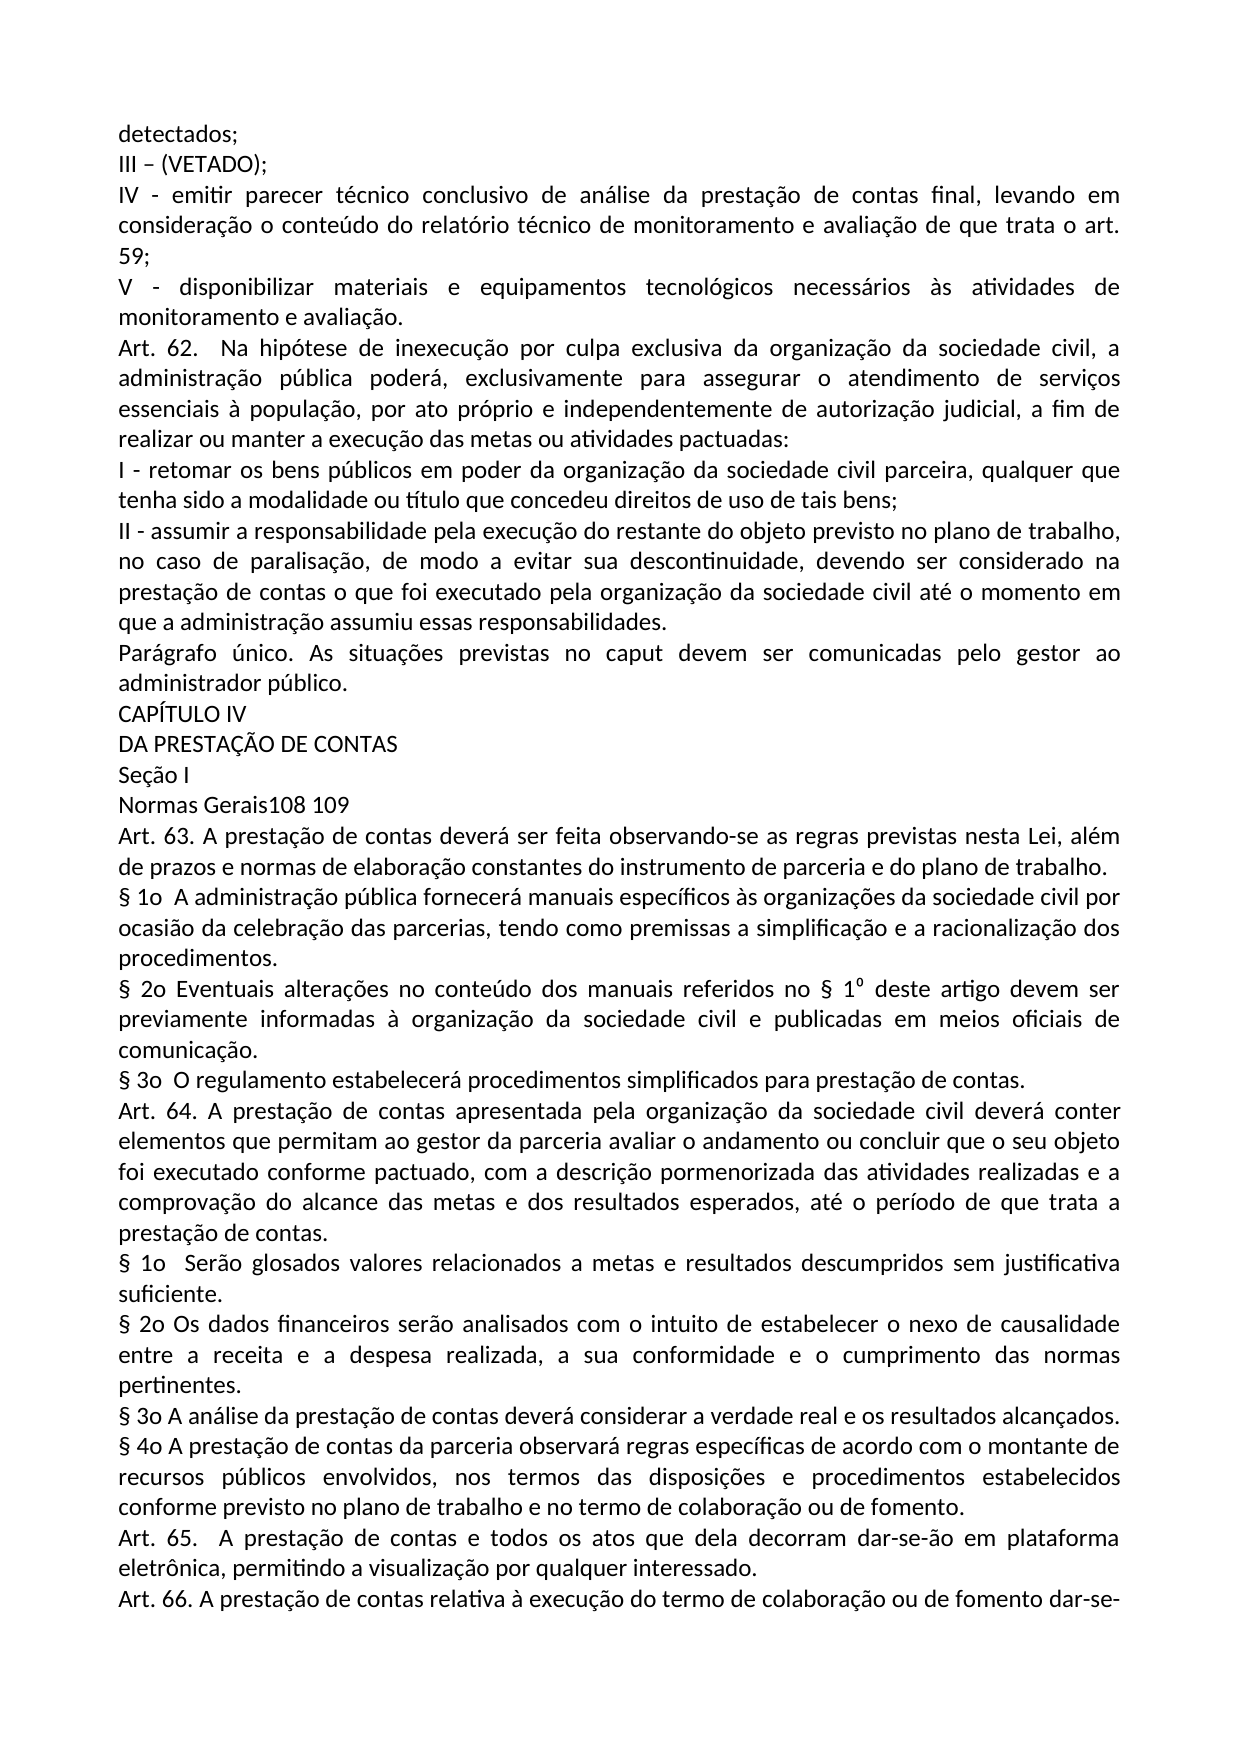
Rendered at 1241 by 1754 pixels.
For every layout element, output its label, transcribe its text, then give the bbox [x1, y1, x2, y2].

text DA PRESTAÇÃO DE CONTAS [118, 728, 1122, 759]
text Art. 63. A prestação de contas deverá ser feita observando-se as regras previstas nesta Lei, além de prazos e normas de elaboração constantes do instrumento de parceria e do plano de trabalho. [118, 820, 1122, 881]
text § 4o A prestação de contas da parceria observará regras específicas de acordo com o montante de recursos públicos envolvidos, nos termos das disposições e procedimentos estabelecidos conforme previsto no plano de trabalho e no termo de colaboração ou de fomento. [118, 1431, 1122, 1522]
text III – (VETADO); [118, 149, 1122, 179]
text Art. 64. A prestação de contas apresentada pela organização da sociedade civil deverá conter elementos que permitam ao gestor da parceria avaliar o andamento ou concluir que o seu objeto foi executado conforme pactuado, com a descrição pormenorizada das atividades realizadas e a comprovação do alcance das metas e dos resultados esperados, até o período de que trata a prestação de contas. [118, 1095, 1122, 1247]
text IV - emitir parecer técnico conclusivo de análise da prestação de contas final, levando em consideração o conteúdo do relatório técnico de monitoramento e avaliação de que trata o art. 59; [118, 179, 1122, 271]
text § 3o O regulamento estabelecerá procedimentos simplificados para prestação de contas. [118, 1064, 1122, 1095]
text § 2o Os dados financeiros serão analisados com o intuito de estabelecer o nexo de causalidade entre a receita e a despesa realizada, a sua conformidade e o cumprimento das normas pertinentes. [118, 1308, 1122, 1400]
text Seção I [118, 759, 1122, 789]
text Normas Gerais108 109 [118, 789, 1122, 820]
text Art. 66. A prestação de contas relativa à execução do termo de colaboração ou de fomento dar-se- [118, 1583, 1122, 1614]
text § 1o Serão glosados valores relacionados a metas e resultados descumpridos sem justificativa suficiente. [118, 1247, 1122, 1308]
text CAPÍTULO IV [118, 698, 1122, 728]
text Art. 65. A prestação de contas e todos os atos que dela decorram dar-se-ão em plataforma eletrônica, permitindo a visualização por qualquer interessado. [118, 1522, 1122, 1583]
text I - retomar os bens públicos em poder da organização da sociedade civil parceira, qualquer que tenha sido a modalidade ou título que concedeu direitos de uso de tais bens; [118, 454, 1122, 515]
text V - disponibilizar materiais e equipamentos tecnológicos necessários às atividades de monitoramento e avaliação. [118, 271, 1122, 332]
text § 2o Eventuais alterações no conteúdo dos manuais referidos no § 1⁰ deste artigo devem ser previamente informadas à organização da sociedade civil e publicadas em meios oficiais de comunicação. [118, 973, 1122, 1064]
text II - assumir a responsabilidade pela execução do restante do objeto previsto no plano de trabalho, no caso de paralisação, de modo a evitar sua descontinuidade, devendo ser considerado na prestação de contas o que foi executado pela organização da sociedade civil até o momento em que a administração assumiu essas responsabilidades. [118, 515, 1122, 637]
text § 1o A administração pública fornecerá manuais específicos às organizações da sociedade civil por ocasião da celebração das parcerias, tendo como premissas a simplificação e a racionalização dos procedimentos. [118, 881, 1122, 973]
text § 3o A análise da prestação de contas deverá considerar a verdade real e os resultados alcançados. [118, 1400, 1122, 1431]
text detectados; [118, 118, 1122, 149]
text Art. 62. Na hipótese de inexecução por culpa exclusiva da organização da sociedade civil, a administração pública poderá, exclusivamente para assegurar o atendimento de serviços essenciais à população, por ato próprio e independentemente de autorização judicial, a fim de realizar ou manter a execução das metas ou atividades pactuadas: [118, 332, 1122, 454]
text Parágrafo único. As situações previstas no caput devem ser comunicadas pelo gestor ao administrador público. [118, 637, 1122, 698]
